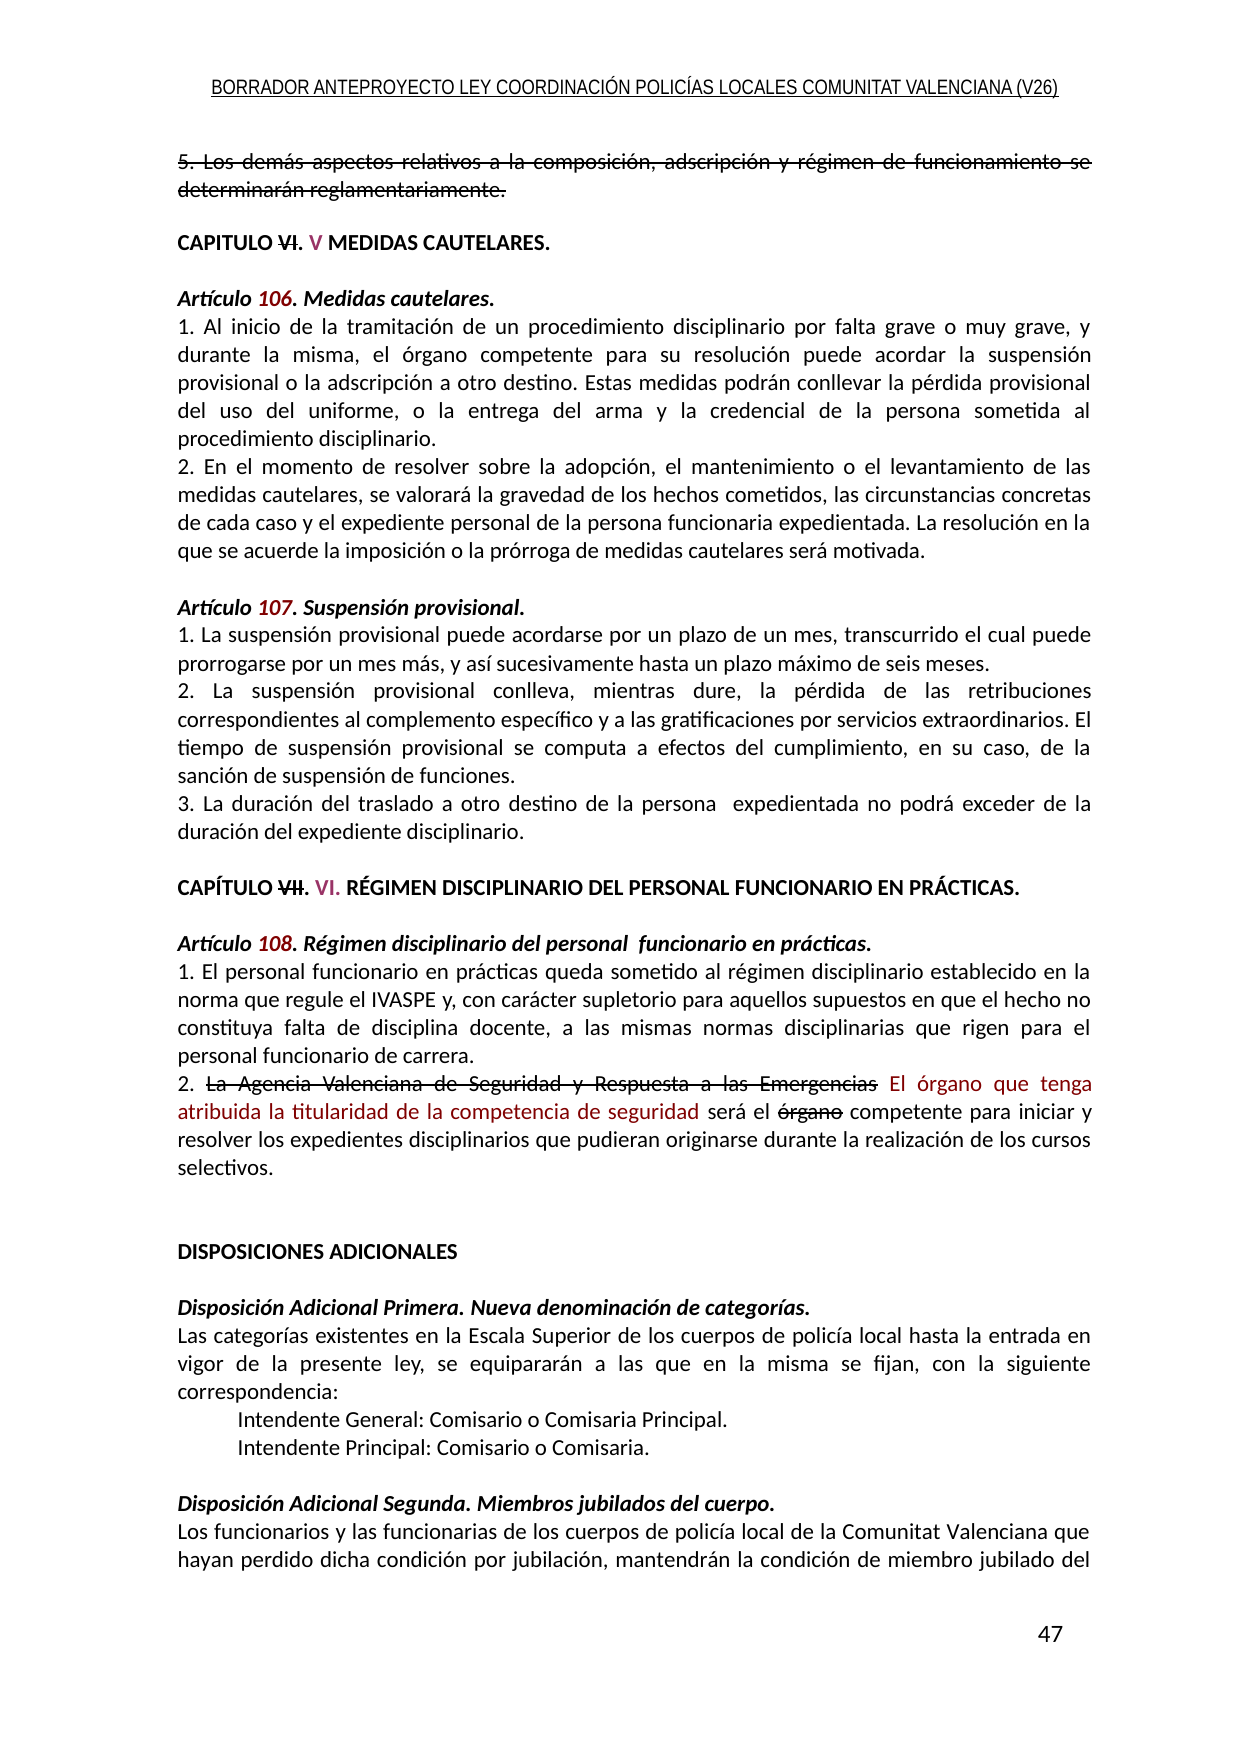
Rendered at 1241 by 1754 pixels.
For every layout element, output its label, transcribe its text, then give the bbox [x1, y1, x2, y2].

subtitle Artículo 107. Suspensión provisional. [177, 593, 1092, 621]
text 1. El personal funcionario en prácticas queda sometido al régimen disciplinario establecido en la norma que regule el IVASPE y, con carácter supletorio para aquellos supuestos en que el hecho no constituya falta de disciplina docente, a las mismas normas disciplinarias que rigen para el personal funcionario de carrera. [177, 957, 1092, 1069]
text 1. La suspensión provisional puede acordarse por un plazo de un mes, transcurrido el cual puede prorrogarse por un mes más, y así sucesivamente hasta un plazo máximo de seis meses. [177, 621, 1092, 677]
text 3. La duración del traslado a otro destino de la persona expedientada no podrá exceder de la duración del expediente disciplinario. [177, 789, 1092, 845]
text Intendente Principal: Comisario o Comisaria. [237, 1433, 1092, 1461]
subtitle Artículo 108. Régimen disciplinario del personal funcionario en prácticas. [177, 929, 1092, 957]
text 1. Al inicio de la tramitación de un procedimiento disciplinario por falta grave o muy grave, y durante la misma, el órgano competente para su resolución puede acordar la suspensión provisional o la adscripción a otro destino. Estas medidas podrán conllevar la pérdida provisional del uso del uniforme, o la entrega del arma y la credencial de la persona sometida al procedimiento disciplinario. [177, 312, 1092, 452]
text 5. Los demás aspectos relativos a la composición, adscripción y régimen de funcionamiento se determinarán reglamentariamente. [177, 163, 1092, 203]
subtitle CAPÍTULO VII. VI. RÉGIMEN DISCIPLINARIO DEL PERSONAL FUNCIONARIO EN PRÁCTICAS. [177, 873, 1092, 901]
subtitle Disposición Adicional Segunda. Miembros jubilados del cuerpo. [177, 1489, 1092, 1517]
subtitle Disposición Adicional Primera. Nueva denominación de categorías. [177, 1293, 1092, 1321]
text 2. La Agencia Valenciana de Seguridad y Respuesta a las Emergencias El órgano que tenga atribuida la titularidad de la competencia de seguridad será el órgano competente para iniciar y resolver los expedientes disciplinarios que pudieran originarse durante la realización de los cursos selectivos. [177, 1069, 1092, 1181]
text 5. Los demás aspectos relativos a la composición, adscripción y régimen de funcionamiento se determinarán reglamentariamente. [177, 147, 1092, 162]
text Intendente General: Comisario o Comisaria Principal. [237, 1405, 1092, 1433]
subtitle CAPITULO VI. V MEDIDAS CAUTELARES. [177, 228, 1092, 256]
subtitle Artículo 106. Medidas cautelares. [177, 284, 1092, 312]
text Las categorías existentes en la Escala Superior de los cuerpos de policía local hasta la entrada en vigor de la presente ley, se equipararán a las que en la misma se fijan, con la siguiente correspondencia: [177, 1321, 1092, 1405]
text 2. En el momento de resolver sobre la adopción, el mantenimiento o el levantamiento de las medidas cautelares, se valorará la gravedad de los hechos cometidos, las circunstancias concretas de cada caso y el expediente personal de la persona funcionaria expedientada. La resolución en la que se acuerde la imposición o la prórroga de medidas cautelares será motivada. [177, 452, 1092, 564]
text Los funcionarios y las funcionarias de los cuerpos de policía local de la Comunitat Valenciana que hayan perdido dicha condición por jubilación, mantendrán la condición de miembro jubilado del [177, 1517, 1092, 1573]
subtitle DISPOSICIONES ADICIONALES [177, 1237, 1092, 1265]
text 2. La suspensión provisional conlleva, mientras dure, la pérdida de las retribuciones correspondientes al complemento específico y a las gratificaciones por servicios extraordinarios. El tiempo de suspensión provisional se computa a efectos del cumplimiento, en su caso, de la sanción de suspensión de funciones. [177, 677, 1092, 789]
